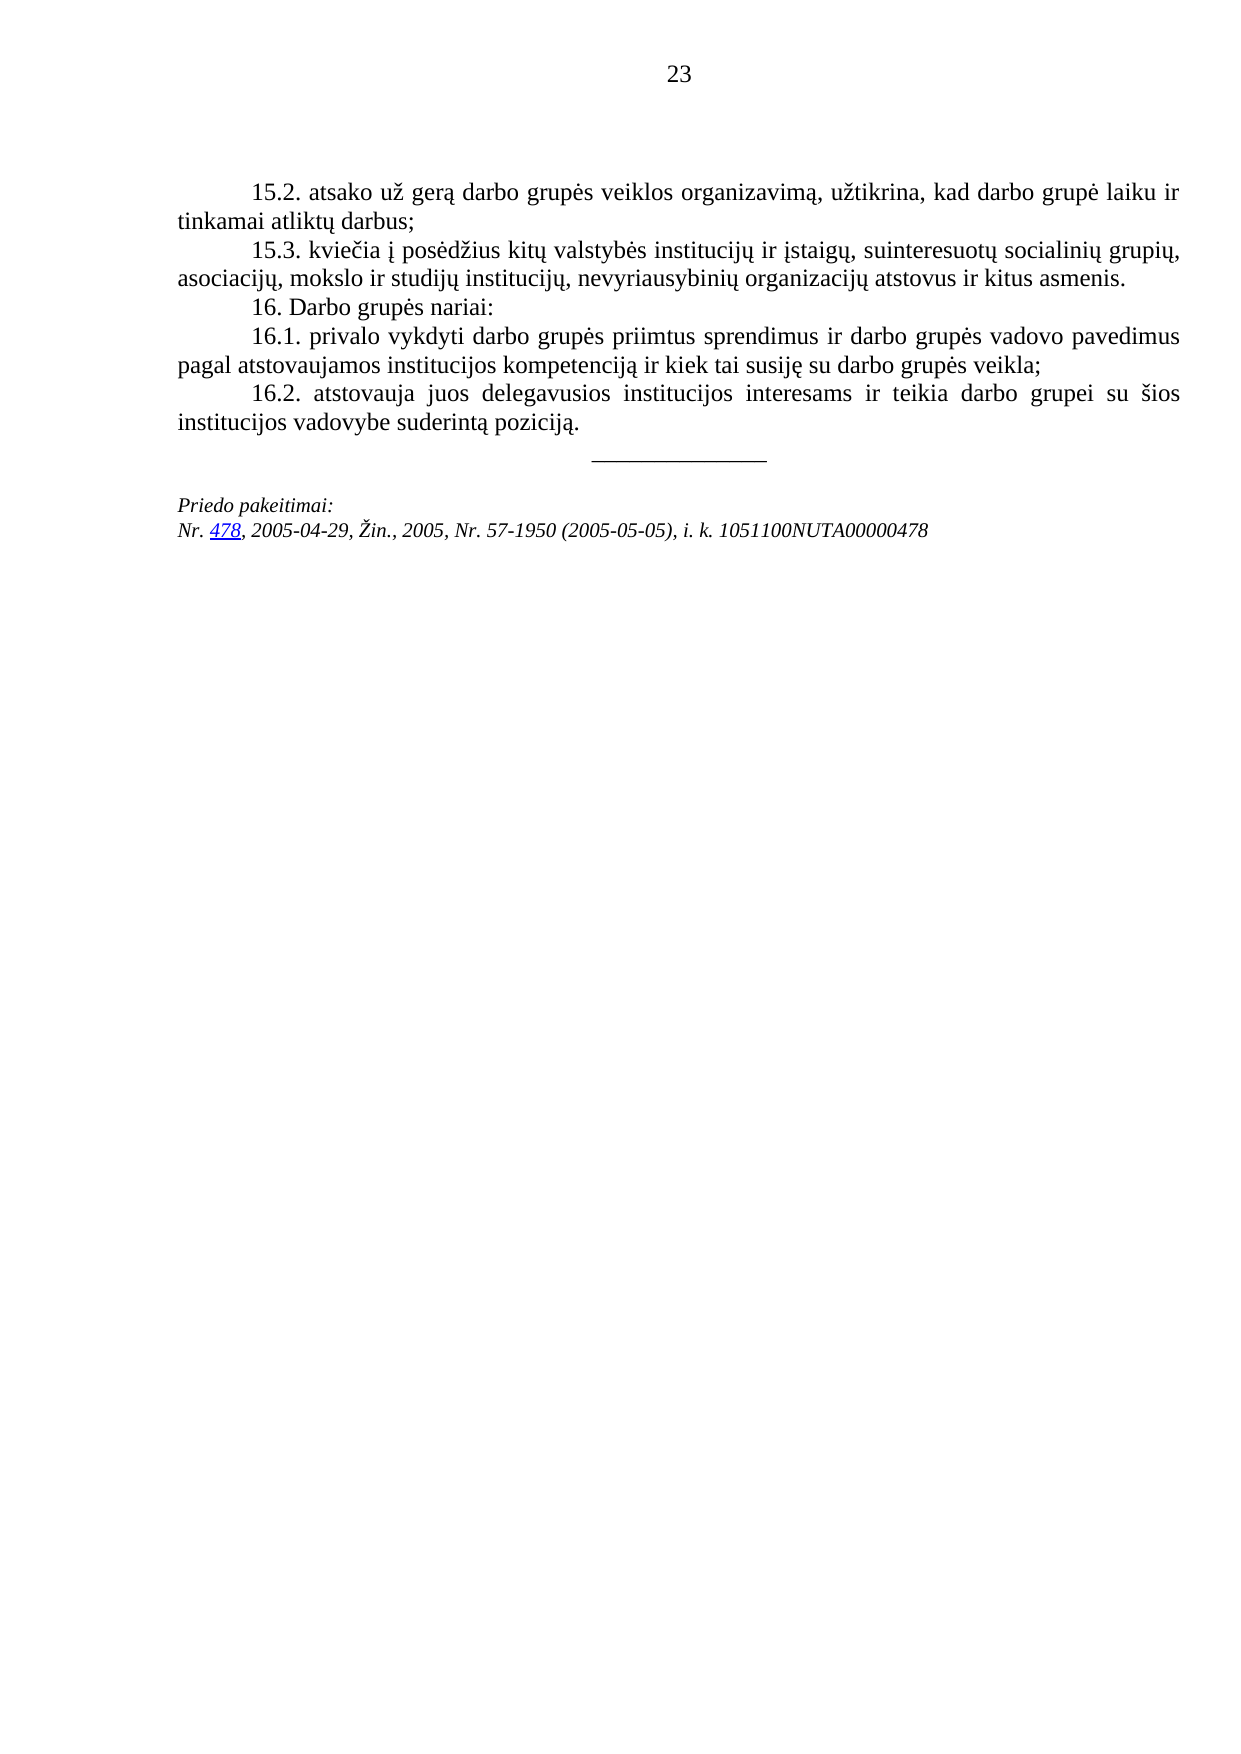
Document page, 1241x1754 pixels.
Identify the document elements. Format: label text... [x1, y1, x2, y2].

text 16.1. privalo vykdyti darbo grupės priimtus sprendimus ir darbo grupės vadovo pavedimus pagal atstovaujamos institucijos kompetenciją ir kiek tai susiję su darbo grupės veikla; [177, 321, 1181, 378]
text 16. Darbo grupės nariai: [177, 292, 1181, 321]
text Priedo pakeitimai: [177, 493, 1181, 517]
text 16.2. atstovauja juos delegavusios institucijos interesams ir teikia darbo grupei su šios institucijos vadovybe suderintą poziciją. [177, 378, 1181, 436]
text 15.2. atsako už gerą darbo grupės veiklos organizavimą, užtikrina, kad darbo grupė laiku ir tinkamai atliktų darbus; [177, 177, 1181, 235]
text ______________ [177, 436, 1181, 465]
text Nr. 478, 2005-04-29, Žin., 2005, Nr. 57-1950 (2005-05-05), i. k. 1051100NUTA00000478 [177, 517, 1181, 542]
text 15.3. kviečia į posėdžius kitų valstybės institucijų ir įstaigų, suinteresuotų socialinių grupių, asociacijų, mokslo ir studijų institucijų, nevyriausybinių organizacijų atstovus ir kitus asmenis. [177, 235, 1181, 292]
